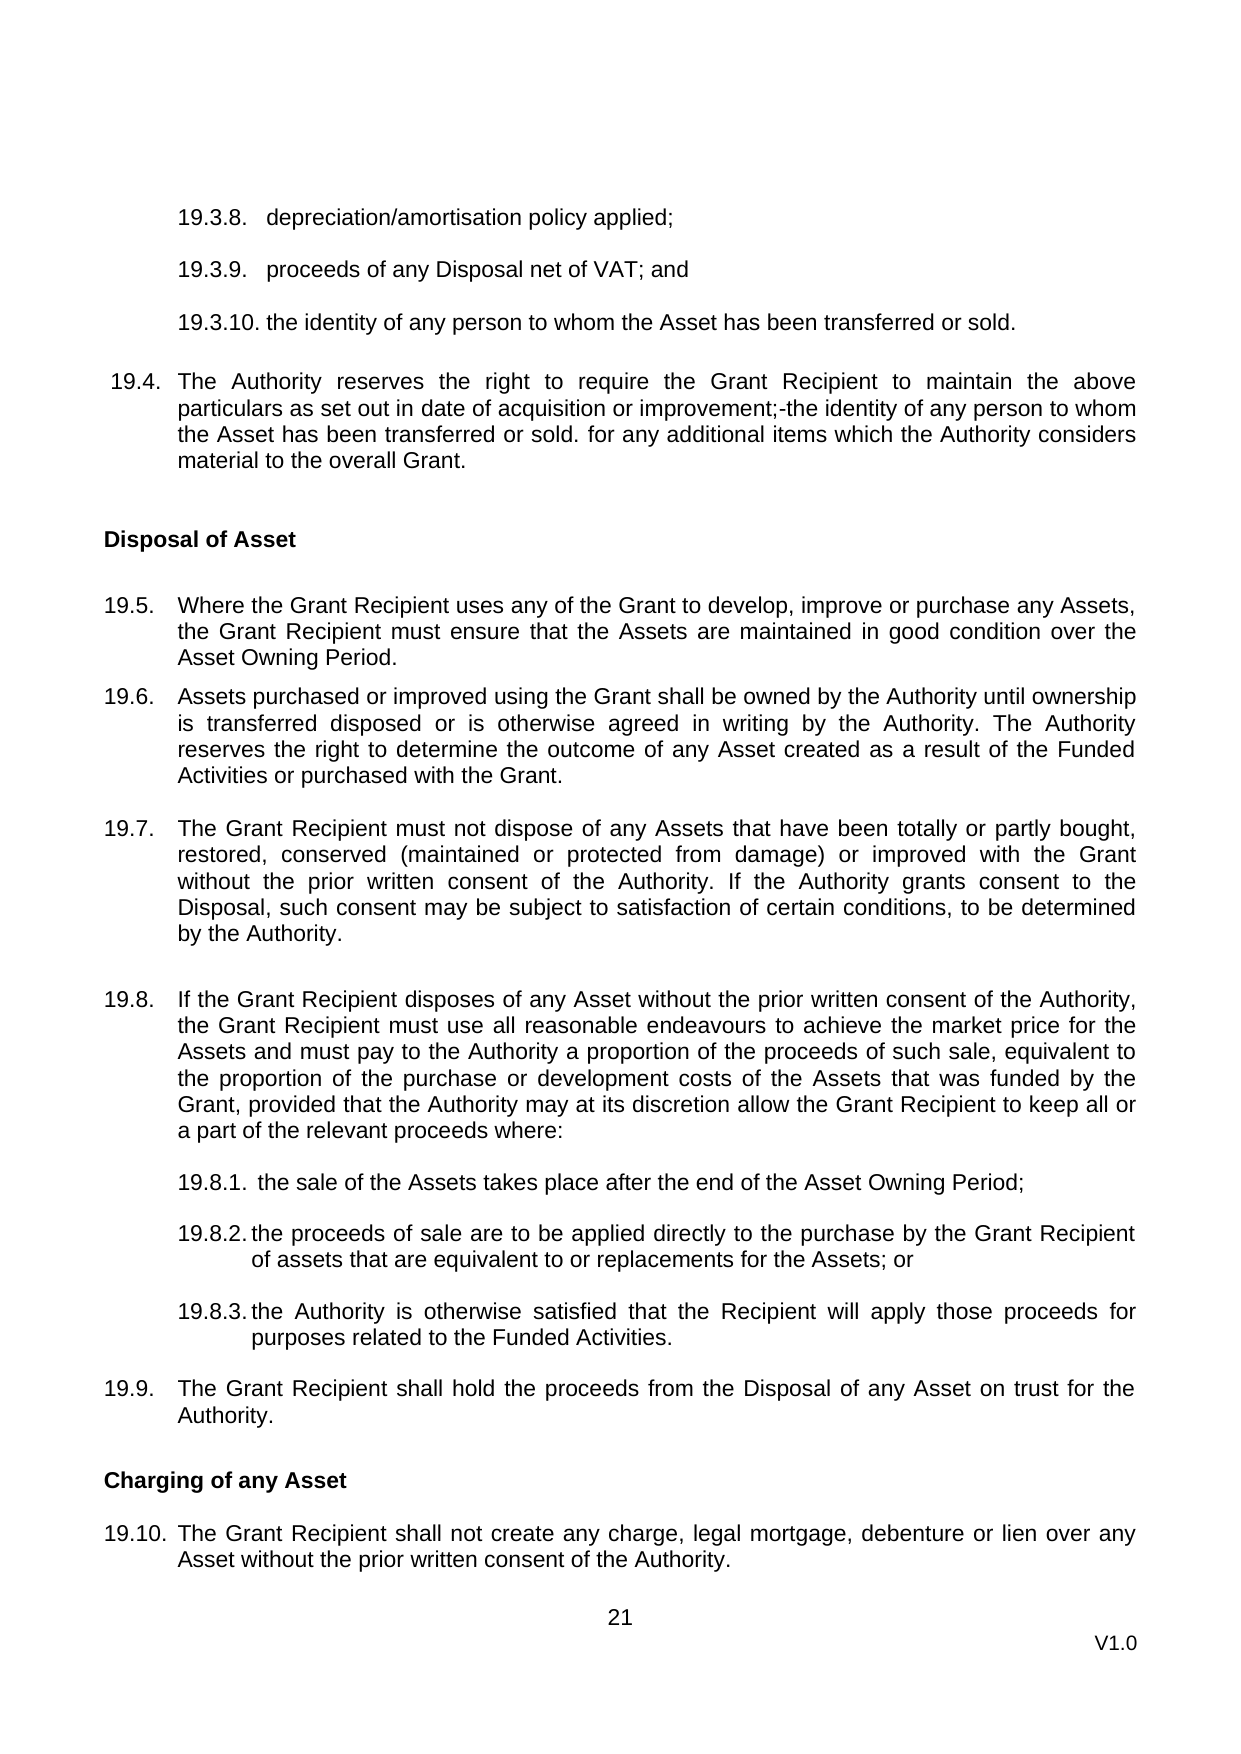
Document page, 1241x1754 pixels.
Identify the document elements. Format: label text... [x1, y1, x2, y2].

text Disposal of Asset [103, 526, 1137, 553]
list The Grant Recipient shall hold the proceeds from the Disposal of any Asset on trust for the Authority. [103, 1375, 1137, 1428]
list depreciation/amortisation policy applied; [177, 203, 1137, 230]
list The Authority reserves the right to require the Grant Recipient to maintain the above particulars as set out in 19.3.1-19.3.10 for any additional items which the Authority considers material to the overall Grant. [110, 368, 1137, 474]
list Where the Grant Recipient uses any of the Grant to develop, improve or purchase any Assets, the Grant Recipient must ensure that the Assets are maintained in good condition over the Asset Owning Period. [103, 592, 1137, 671]
list the identity of any person to whom the Asset has been transferred or sold. [177, 309, 1137, 335]
list Assets purchased or improved using the Grant shall be owned by the Authority until ownership is transferred disposed or is otherwise agreed in writing by the Authority. The Authority reserves the right to determine the outcome of any Asset created as a result of the Funded Activities or purchased with the Grant. [103, 683, 1137, 788]
list The Grant Recipient must not dispose of any Assets that have been totally or partly bought, restored, conserved (maintained or protected from damage) or improved with the Grant without the prior written consent of the Authority. If the Authority grants consent to the Disposal, such consent may be subject to satisfaction of certain conditions, to be determined by the Authority. [103, 815, 1137, 947]
list the Authority is otherwise satisfied that the Recipient will apply those proceeds for purposes related to the Funded Activities. [177, 1298, 1137, 1350]
list the proceeds of sale are to be applied directly to the purchase by the Grant Recipient of assets that are equivalent to or replacements for the Assets; or [177, 1220, 1137, 1273]
list The Grant Recipient shall not create any charge, legal mortgage, debenture or lien over any Asset without the prior written consent of the Authority. [103, 1520, 1137, 1572]
list If the Grant Recipient disposes of any Asset without the prior written consent of the Authority, the Grant Recipient must use all reasonable endeavours to achieve the market price for the Assets and must pay to the Authority a proportion of the proceeds of such sale, equivalent to the proportion of the purchase or development costs of the Assets that was funded by the Grant, provided that the Authority may at its discretion allow the Grant Recipient to keep all or a part of the relevant proceeds where: [103, 986, 1137, 1144]
text Charging of any Asset [103, 1467, 1137, 1493]
list proceeds of any Disposal net of VAT; and [177, 256, 1137, 283]
list the sale of the Assets takes place after the end of the Asset Owning Period; [177, 1169, 1137, 1195]
